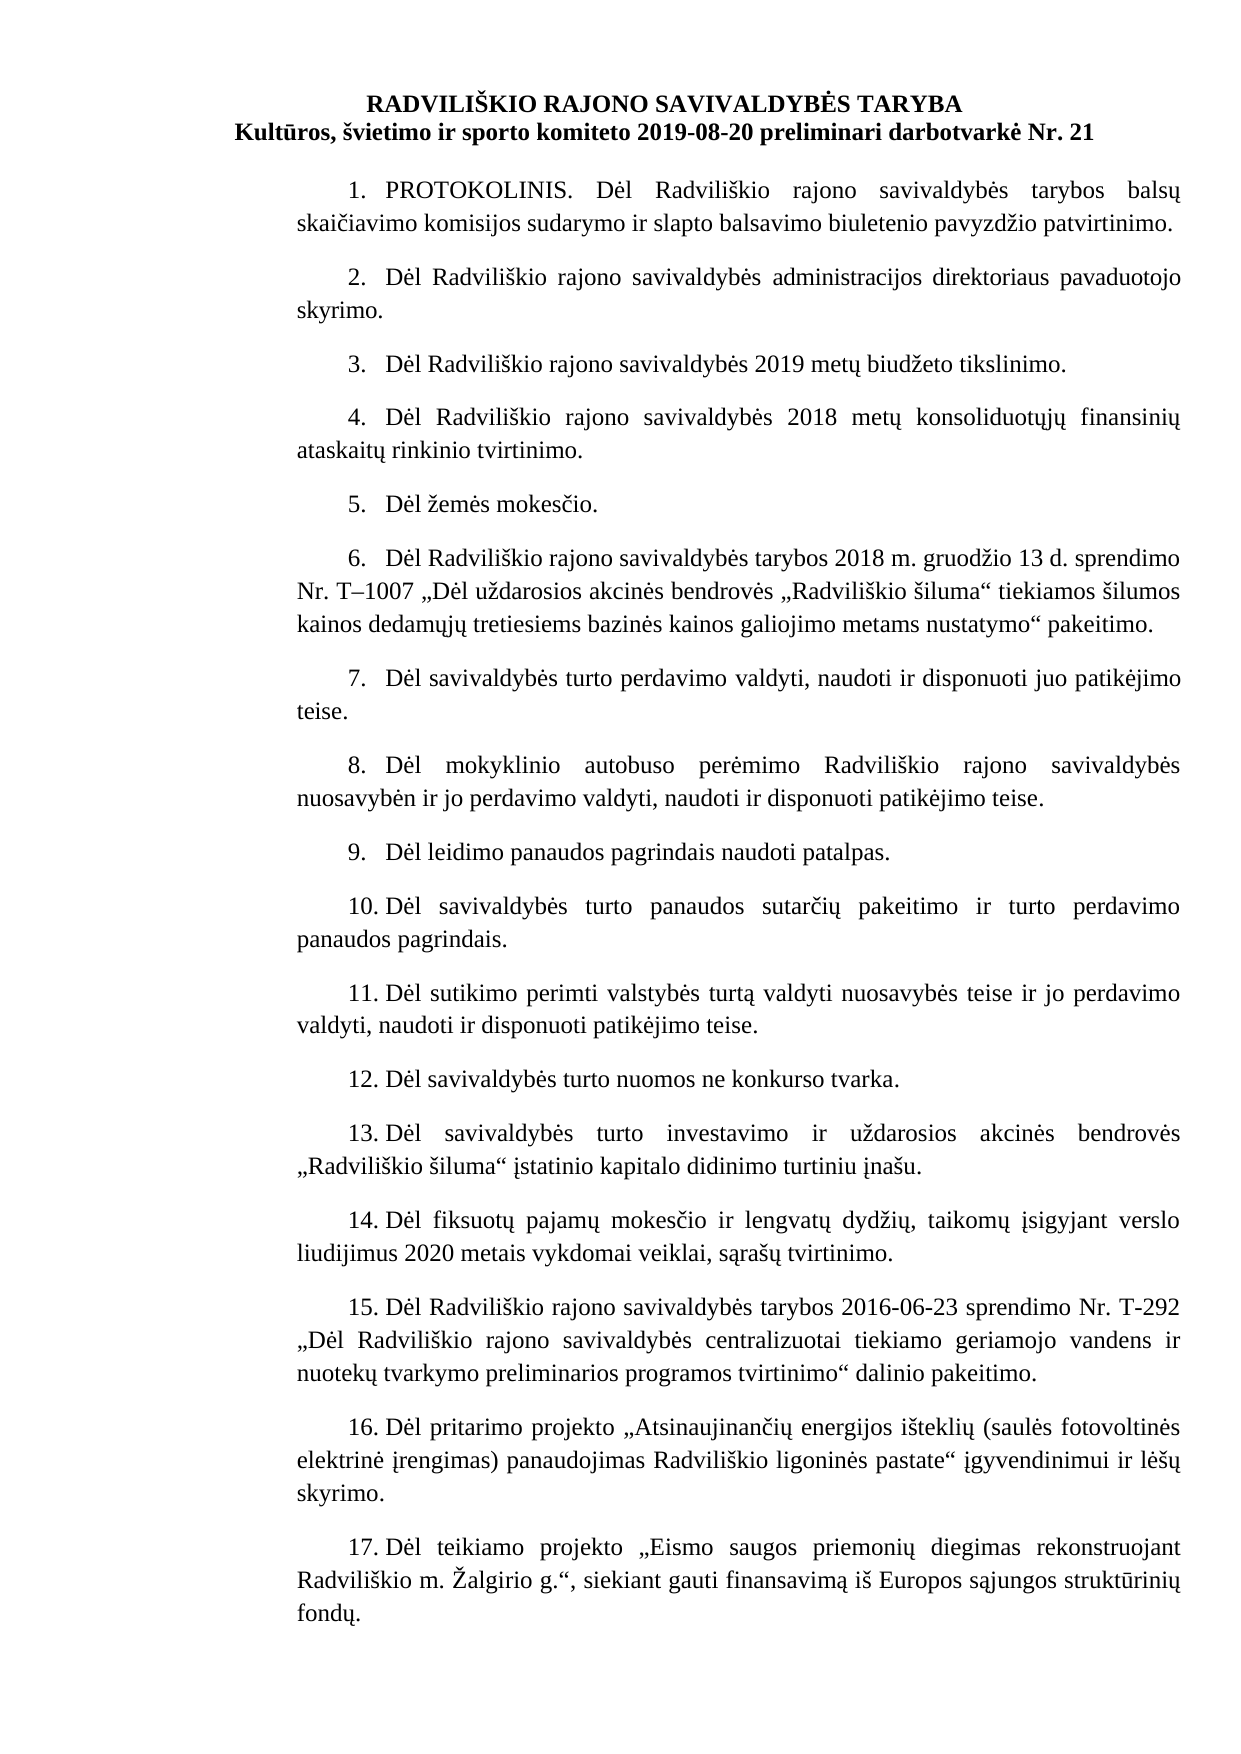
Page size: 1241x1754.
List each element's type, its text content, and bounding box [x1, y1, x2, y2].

list Dėl Radviliškio rajono savivaldybės 2018 metų konsoliduotųjų finansinių ataskaitų rinkinio tvirtinimo. [259, 402, 1181, 464]
list Dėl Radviliškio rajono savivaldybės administracijos direktoriaus pavaduotojo skyrimo. [259, 262, 1181, 323]
list Dėl savivaldybės turto perdavimo valdyti, naudoti ir disponuoti juo patikėjimo teise. [259, 663, 1181, 725]
list Dėl savivaldybės turto nuomos ne konkurso tvarka. [259, 1064, 1181, 1093]
list Dėl mokyklinio autobuso perėmimo Radviliškio rajono savivaldybės nuosavybėn ir jo perdavimo valdyti, naudoti ir disponuoti patikėjimo teise. [259, 750, 1181, 812]
text Kultūros, švietimo ir sporto komiteto 2019-08-20 preliminari darbotvarkė Nr. 21 [148, 117, 1181, 146]
list Dėl leidimo panaudos pagrindais naudoti patalpas. [259, 837, 1181, 866]
list Dėl Radviliškio rajono savivaldybės 2019 metų biudžeto tikslinimo. [259, 349, 1181, 377]
list Dėl žemės mokesčio. [259, 489, 1181, 518]
list Dėl Radviliškio rajono savivaldybės tarybos 2018 m. gruodžio 13 d. sprendimo Nr. T–1007 „Dėl uždarosios akcinės bendrovės „Radviliškio šiluma“ tiekiamos šilumos kainos dedamųjų tretiesiems bazinės kainos galiojimo metams nustatymo“ pakeitimo. [259, 543, 1181, 638]
list Dėl Radviliškio rajono savivaldybės tarybos 2016-06-23 sprendimo Nr. T-292 „Dėl Radviliškio rajono savivaldybės centralizuotai tiekiamo geriamojo vandens ir nuotekų tvarkymo preliminarios programos tvirtinimo“ dalinio pakeitimo. [259, 1292, 1181, 1387]
list Dėl sutikimo perimti valstybės turtą valdyti nuosavybės teise ir jo perdavimo valdyti, naudoti ir disponuoti patikėjimo teise. [259, 978, 1181, 1039]
list Dėl teikiamo projekto „Eismo saugos priemonių diegimas rekonstruojant Radviliškio m. Žalgirio g.“, siekiant gauti finansavimą iš Europos sąjungos struktūrinių fondų. [259, 1532, 1181, 1627]
list Dėl savivaldybės turto investavimo ir uždarosios akcinės bendrovės „Radviliškio šiluma“ įstatinio kapitalo didinimo turtiniu įnašu. [259, 1118, 1181, 1180]
list PROTOKOLINIS. Dėl Radviliškio rajono savivaldybės tarybos balsų skaičiavimo komisijos sudarymo ir slapto balsavimo biuletenio pavyzdžio patvirtinimo. [259, 175, 1181, 237]
list Dėl fiksuotų pajamų mokesčio ir lengvatų dydžių, taikomų įsigyjant verslo liudijimus 2020 metais vykdomai veiklai, sąrašų tvirtinimo. [259, 1205, 1181, 1267]
list Dėl savivaldybės turto panaudos sutarčių pakeitimo ir turto perdavimo panaudos pagrindais. [259, 891, 1181, 952]
list Dėl pritarimo projekto „Atsinaujinančių energijos išteklių (saulės fotovoltinės elektrinė įrengimas) panaudojimas Radviliškio ligoninės pastate“ įgyvendinimui ir lėšų skyrimo. [259, 1412, 1181, 1507]
text RADVILIŠKIO RAJONO SAVIVALDYBĖS TARYBA [148, 89, 1181, 117]
